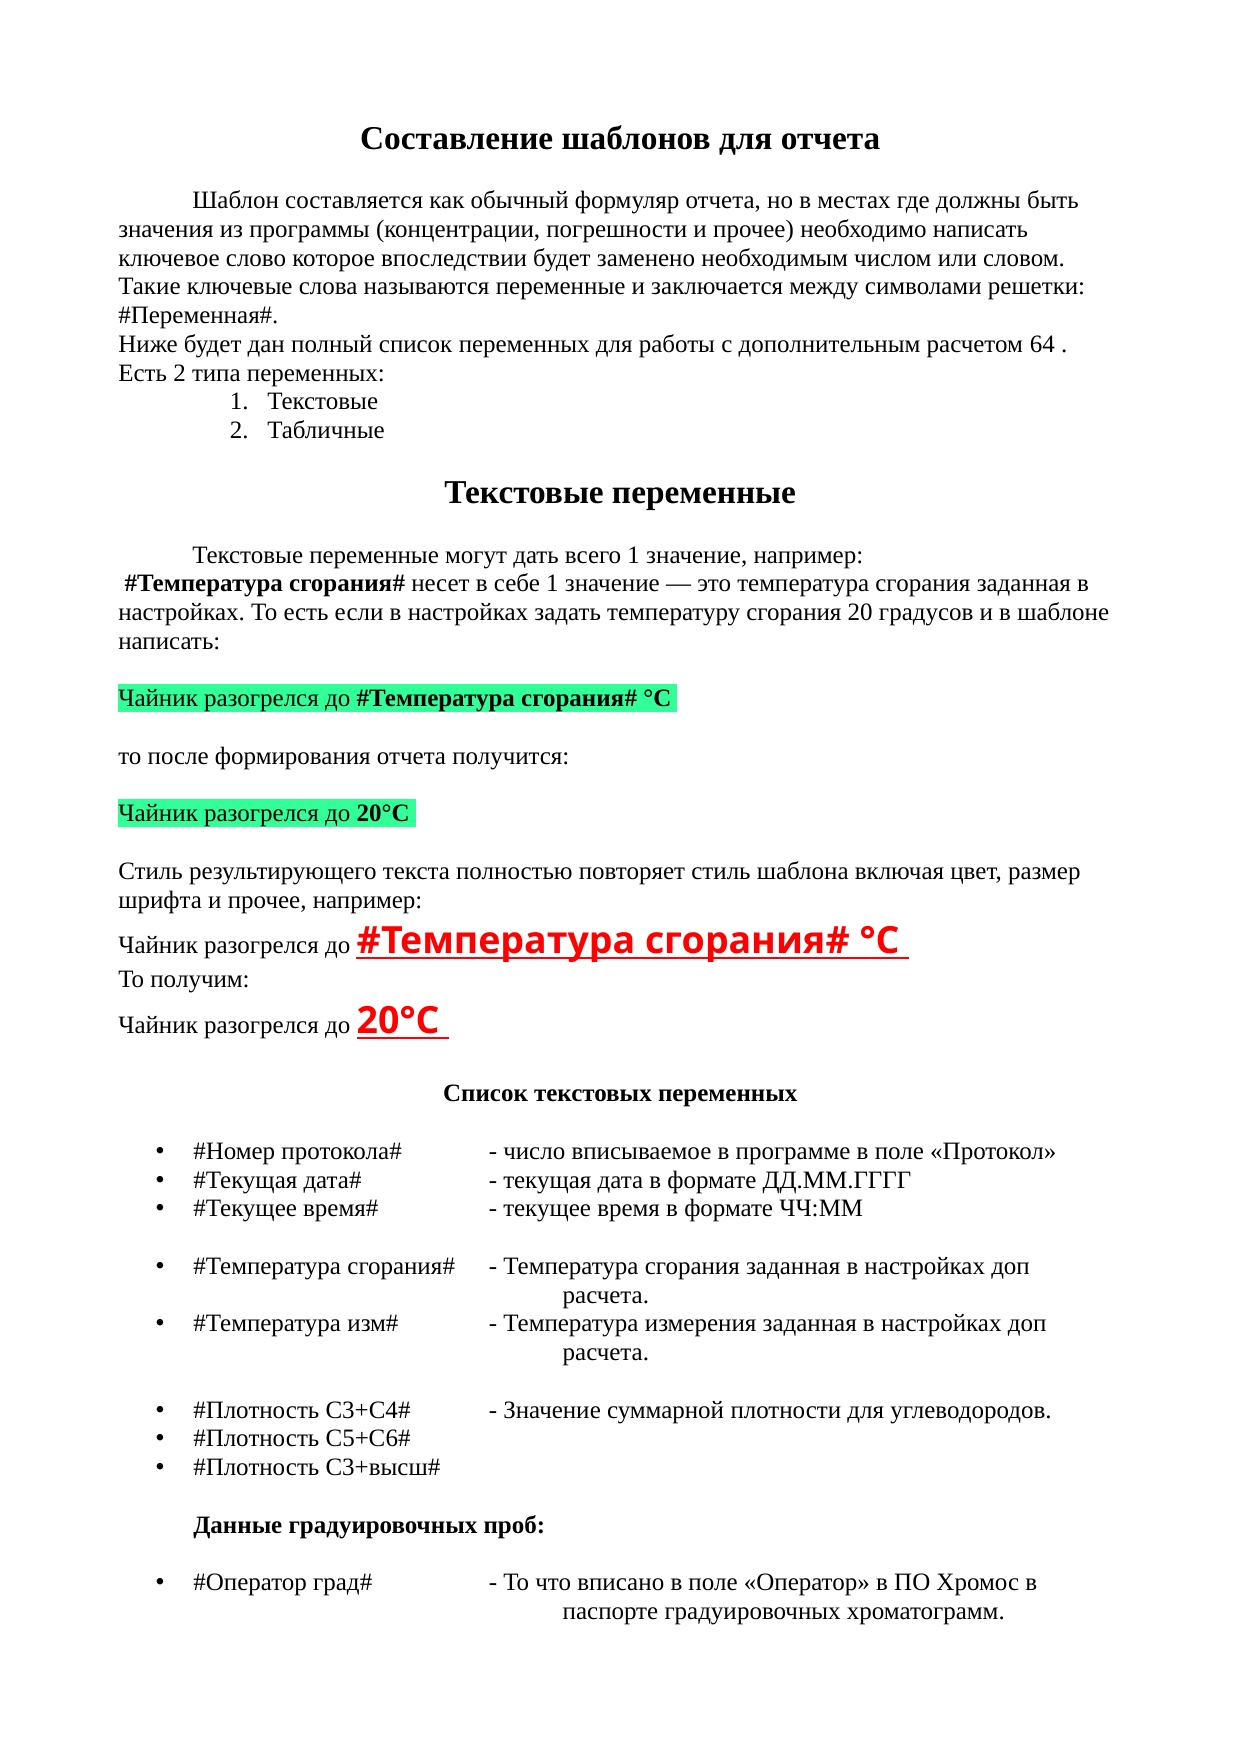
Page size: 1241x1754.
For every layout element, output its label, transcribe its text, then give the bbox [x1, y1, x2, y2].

list #Оператор град# - То что вписано в поле «Оператор» в ПО Хромос в паспорте градуировочных хроматограмм. [156, 1567, 1122, 1625]
text То получим: [118, 964, 1122, 993]
text #Температура сгорания# несет в себе 1 значение — это температура сгорания заданная в настройках. То есть если в настройках задать температуру сгорания 20 градусов и в шаблоне написать: [118, 568, 1122, 655]
list #Температура сгорания# - Температура сгорания заданная в настройках доп расчета. [156, 1251, 1122, 1308]
text Чайник разогрелся до 20°C [118, 798, 1122, 827]
list Текстовые [229, 386, 1122, 415]
text Есть 2 типа переменных: [118, 358, 1122, 386]
list Табличные [229, 415, 1122, 444]
list #Текущая дата# - текущая дата в формате ДД.ММ.ГГГГ [156, 1165, 1122, 1193]
list #Температура изм# - Температура измерения заданная в настройках доп расчета. [156, 1308, 1122, 1366]
list #Номер протокола# - число вписываемое в программе в поле «Протокол» [156, 1136, 1122, 1165]
text Стиль результирующего текста полностью повторяет стиль шаблона включая цвет, размер шрифта и прочее, например: [118, 856, 1122, 913]
text Составление шаблонов для отчета [118, 118, 1122, 156]
text Чайник разогрелся до #Температура сгорания# °C [118, 683, 1122, 712]
text Шаблон составляется как обычный формуляр отчета, но в местах где должны быть значения из программы (концентрации, погрешности и прочее) необходимо написать ключевое слово которое впоследствии будет заменено необходимым числом или словом. Такие ключевые слова называются переменные и заключается между символами решетки: #Переменная#. [118, 185, 1122, 329]
text Список текстовых переменных [118, 1078, 1122, 1107]
text то после формирования отчета получится: [118, 741, 1122, 770]
list Данные градуировочных проб: [156, 1510, 1122, 1538]
text Чайник разогрелся до #Температура сгорания# °C [118, 913, 1122, 964]
list #Плотность С5+С6# [156, 1423, 1122, 1452]
list #Плотность С3+высш# [156, 1452, 1122, 1481]
text Текстовые переменные [118, 473, 1122, 511]
text Текстовые переменные могут дать всего 1 значение, например: [118, 540, 1122, 568]
list #Плотность С3+С4# - Значение суммарной плотности для углеводородов. [156, 1395, 1122, 1423]
text Ниже будет дан полный список переменных для работы с дополнительным расчетом 64 . [118, 329, 1122, 358]
list #Текущее время# - текущее время в формате ЧЧ:ММ [156, 1193, 1122, 1222]
text Чайник разогрелся до 20°C [118, 993, 1122, 1044]
